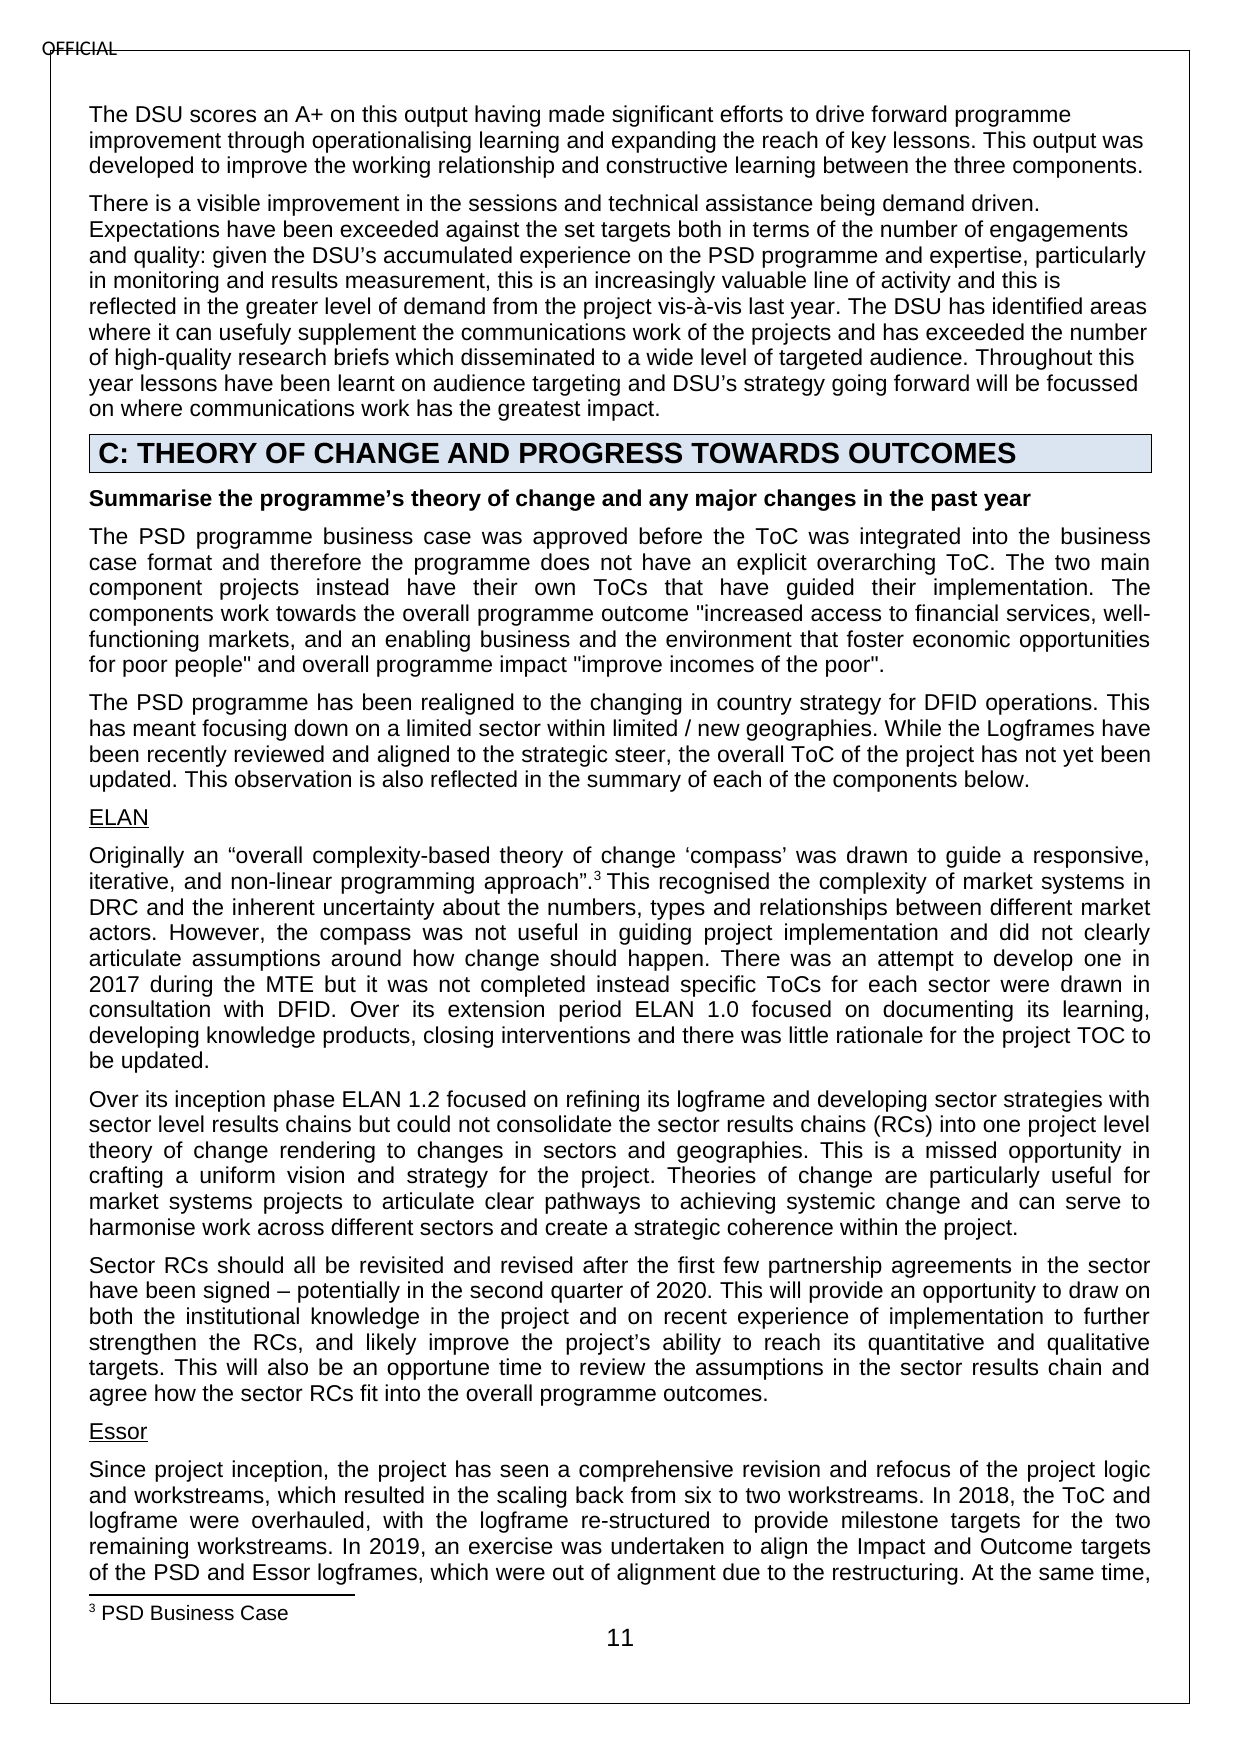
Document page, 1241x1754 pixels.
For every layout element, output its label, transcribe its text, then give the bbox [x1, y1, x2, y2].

text The PSD programme has been realigned to the changing in country strategy for DFID operations. This has meant focusing down on a limited sector within limited / new geographies. While the Logframes have been recently reviewed and aligned to the strategic steer, the overall ToC of the project has not yet been updated. This observation is also reflected in the summary of each of the components below. [89, 690, 1152, 792]
text ELAN [89, 805, 1152, 831]
text The PSD programme business case was approved before the ToC was integrated into the business case format and therefore the programme does not have an explicit overarching ToC. The two main component projects instead have their own ToCs that have guided their implementation. The components work towards the overall programme outcome "increased access to financial services, well-functioning markets, and an enabling business and the environment that foster economic opportunities for poor people" and overall programme impact "improve incomes of the poor". [89, 524, 1152, 677]
subtitle C: THEORY OF CHANGE AND PROGRESS TOWARDS OUTCOMES [90, 435, 1151, 472]
text The DSU scores an A+ on this output having made significant efforts to drive forward programme improvement through operationalising learning and expanding the reach of key lessons. This output was developed to improve the working relationship and constructive learning between the three components. [89, 102, 1152, 179]
text Originally an “overall complexity-based theory of change ‘compass’ was drawn to guide a responsive, iterative, and non-linear programming approach”. This recognised the complexity of market systems in DRC and the inherent uncertainty about the numbers, types and relationships between different market actors. However, the compass was not useful in guiding project implementation and did not clearly articulate assumptions around how change should happen. There was an attempt to develop one in 2017 during the MTE but it was not completed instead specific ToCs for each sector were drawn in consultation with DFID. Over its extension period ELAN 1.0 focused on documenting its learning, developing knowledge products, closing interventions and there was little rationale for the project TOC to be updated. [89, 843, 1152, 1074]
text There is a visible improvement in the sessions and technical assistance being demand driven. Expectations have been exceeded against the set targets both in terms of the number of engagements and quality: given the DSU’s accumulated experience on the PSD programme and expertise, particularly in monitoring and results measurement, this is an increasingly valuable line of activity and this is reflected in the greater level of demand from the project vis-à-vis last year. The DSU has identified areas where it can usefuly supplement the communications work of the projects and has exceeded the number of high-quality research briefs which disseminated to a wide level of targeted audience. Throughout this year lessons have been learnt on audience targeting and DSU’s strategy going forward will be focussed on where communications work has the greatest impact. [89, 191, 1152, 422]
text PSD Business Case [89, 1601, 1152, 1624]
text Essor [89, 1419, 1152, 1444]
text Since project inception, the project has seen a comprehensive revision and refocus of the project logic and workstreams, which resulted in the scaling back from six to two workstreams. In 2018, the ToC and logframe were overhauled, with the logframe re-structured to provide milestone targets for the two remaining workstreams. In 2019, an exercise was undertaken to align the Impact and Outcome targets of the PSD and Essor logframes, which were out of alignment due to the restructuring. At the same time, [89, 1457, 1152, 1585]
text Summarise the programme’s theory of change and any major changes in the past year [89, 486, 1152, 511]
text Over its inception phase ELAN 1.2 focused on refining its logframe and developing sector strategies with sector level results chains but could not consolidate the sector results chains (RCs) into one project level theory of change rendering to changes in sectors and geographies. This is a missed opportunity in crafting a uniform vision and strategy for the project. Theories of change are particularly useful for market systems projects to articulate clear pathways to achieving systemic change and can serve to harmonise work across different sectors and create a strategic coherence within the project. [89, 1086, 1152, 1240]
text Sector RCs should all be revisited and revised after the first few partnership agreements in the sector have been signed – potentially in the second quarter of 2020. This will provide an opportunity to draw on both the institutional knowledge in the project and on recent experience of implementation to further strengthen the RCs, and likely improve the project’s ability to reach its quantitative and qualitative targets. This will also be an opportune time to review the assumptions in the sector results chain and agree how the sector RCs fit into the overall programme outcomes. [89, 1252, 1152, 1406]
